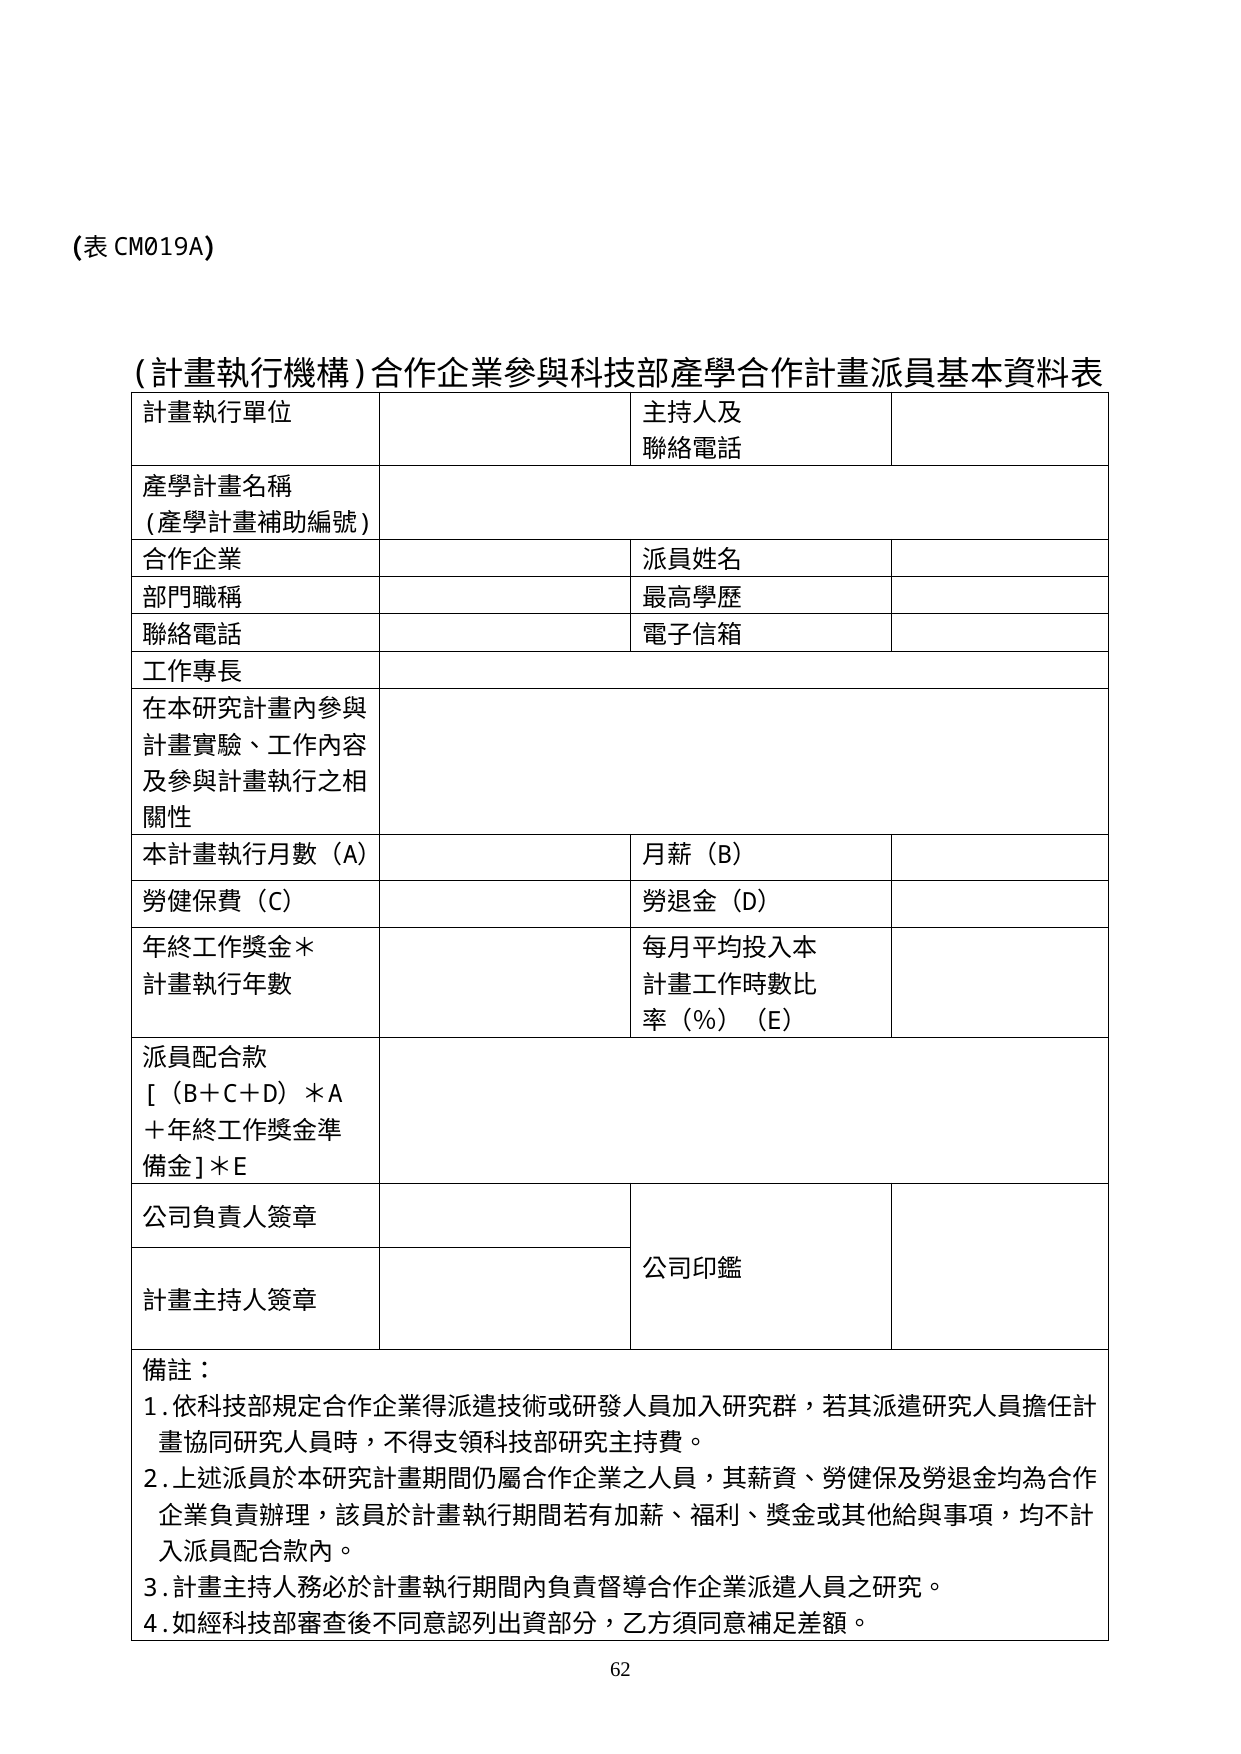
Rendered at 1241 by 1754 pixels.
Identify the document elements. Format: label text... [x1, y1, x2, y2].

table_cell [380, 835, 630, 880]
table_cell 公司負責人簽章 [132, 1184, 379, 1247]
table_cell [380, 1248, 630, 1349]
table_cell 公司印鑑 [631, 1184, 891, 1349]
table_cell [380, 1184, 630, 1247]
table_cell [380, 689, 1108, 834]
table_cell [380, 614, 630, 651]
table_cell 勞健保費（C） [132, 881, 379, 927]
table_cell 備註： 1.依科技部規定合作企業得派遣技術或研發人員加入研究群，若其派遣研究人員擔任計畫協同研究人員時，不得支領科技部研究主持費。 2.上述派員於本研究計畫期間仍屬合作企業之人員，其薪資、勞健保及勞退金均為合作企業負責辦理，該員於計畫執行期間若有加薪、福利、獎金或其他給與事項，均不計入派員配合款內。 3.計畫主持人務必於計畫執行期間內負責督導合作企業派遣人員之研究。 4.如經科技部審查後不同意認列出資部分，乙方須同意補足差額。 [132, 1350, 1108, 1640]
table_cell [380, 577, 630, 613]
table_cell 最高學歷 [631, 577, 891, 613]
table_cell 產學計畫名稱 (產學計畫補助編號) [132, 466, 379, 539]
table_cell 每月平均投入本 計畫工作時數比 率（％）（E） [631, 928, 891, 1037]
table_cell [892, 881, 1108, 927]
table_cell 勞退金（D） [631, 881, 891, 927]
table_cell [380, 466, 1108, 539]
table_cell [892, 540, 1108, 576]
text (表CM019A) [71, 204, 1169, 267]
table_cell [380, 652, 1108, 688]
table_cell [380, 1038, 1108, 1183]
table_header 計畫執行單位 [132, 393, 379, 465]
table_cell [892, 577, 1108, 613]
table_cell 聯絡電話 [132, 614, 379, 651]
table_cell [380, 928, 630, 1037]
table_cell 電子信箱 [631, 614, 891, 651]
table_cell 派員姓名 [631, 540, 891, 576]
table_cell [380, 540, 630, 576]
table_cell 月薪（B） [631, 835, 891, 880]
table_cell 合作企業 [132, 540, 379, 576]
table_header 主持人及 聯絡電話 [631, 393, 891, 465]
table_header [892, 393, 1108, 465]
table_cell 本計畫執行月數（A） [132, 835, 379, 880]
table_cell [892, 614, 1108, 651]
table_cell [892, 928, 1108, 1037]
table_cell 計畫主持人簽章 [132, 1248, 379, 1349]
table_cell 年終工作獎金＊ 計畫執行年數 [132, 928, 379, 1037]
table_header [380, 393, 630, 465]
table_cell 在本研究計畫內參與 計畫實驗、工作內容 及參與計畫執行之相 關性 [132, 689, 379, 834]
table_cell 部門職稱 [132, 577, 379, 613]
table_cell 派員配合款 [（B＋C＋D）＊A ＋年終工作獎金準 備金]＊E [132, 1038, 379, 1183]
table_cell 工作專長 [132, 652, 379, 688]
table_cell [892, 835, 1108, 880]
table_cell [380, 881, 630, 927]
table_cell [892, 1184, 1108, 1349]
text (計畫執行機構)合作企業參與科技部產學合作計畫派員基本資料表 [71, 329, 1169, 392]
